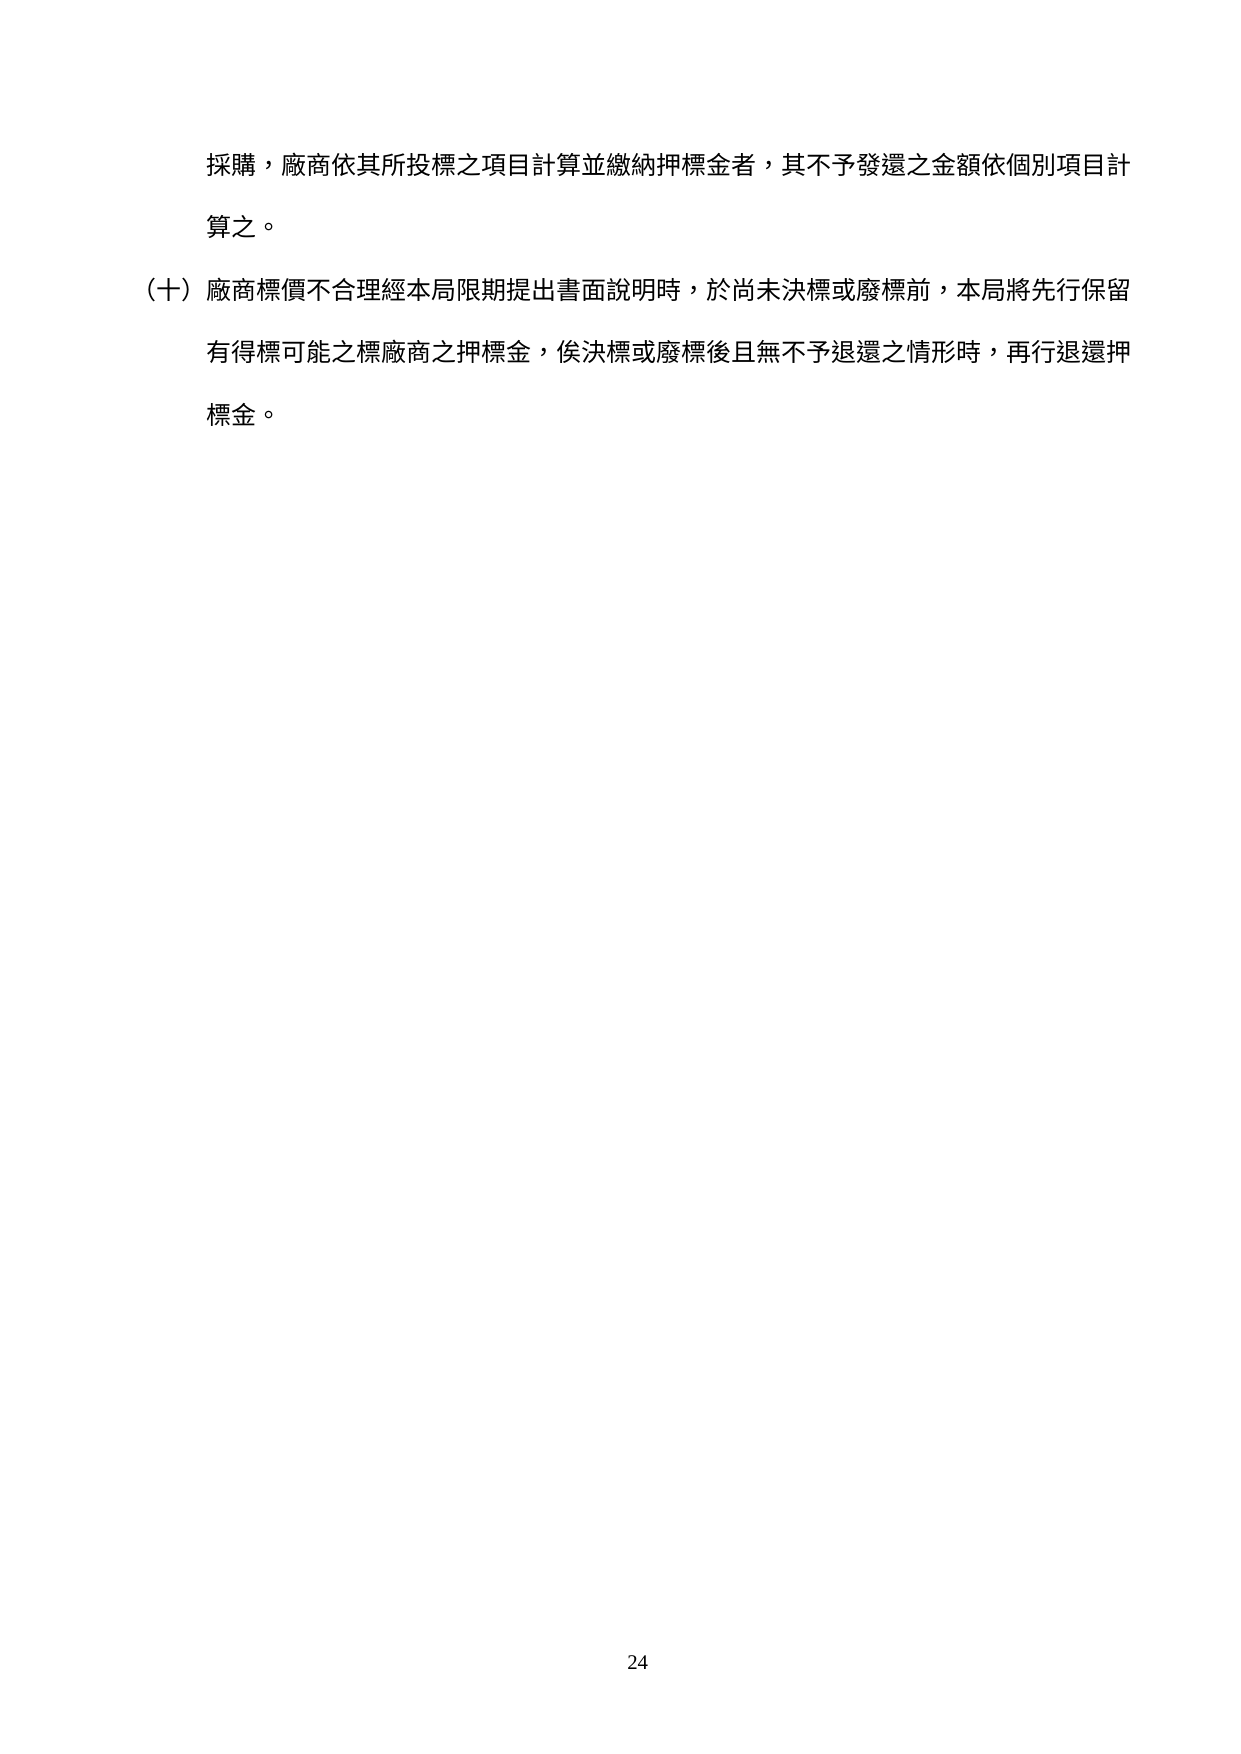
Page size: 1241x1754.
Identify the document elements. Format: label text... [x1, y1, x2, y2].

text （九）廠商繳納之押標金有不予發還之情形者，若該押標金金額有高於招標文件規定之金額，應依招標文件規定額度繳納之押標金不予發還，不含溢繳之部分，另採用複數決標之採購，廠商依其所投標之項目計算並繳納押標金者，其不予發還之金額依個別項目計算之。 [131, 122, 1144, 247]
text （十）廠商標價不合理經本局限期提出書面說明時，於尚未決標或廢標前，本局將先行保留有得標可能之標廠商之押標金，俟決標或廢標後且無不予退還之情形時，再行退還押標金。 [131, 247, 1144, 434]
